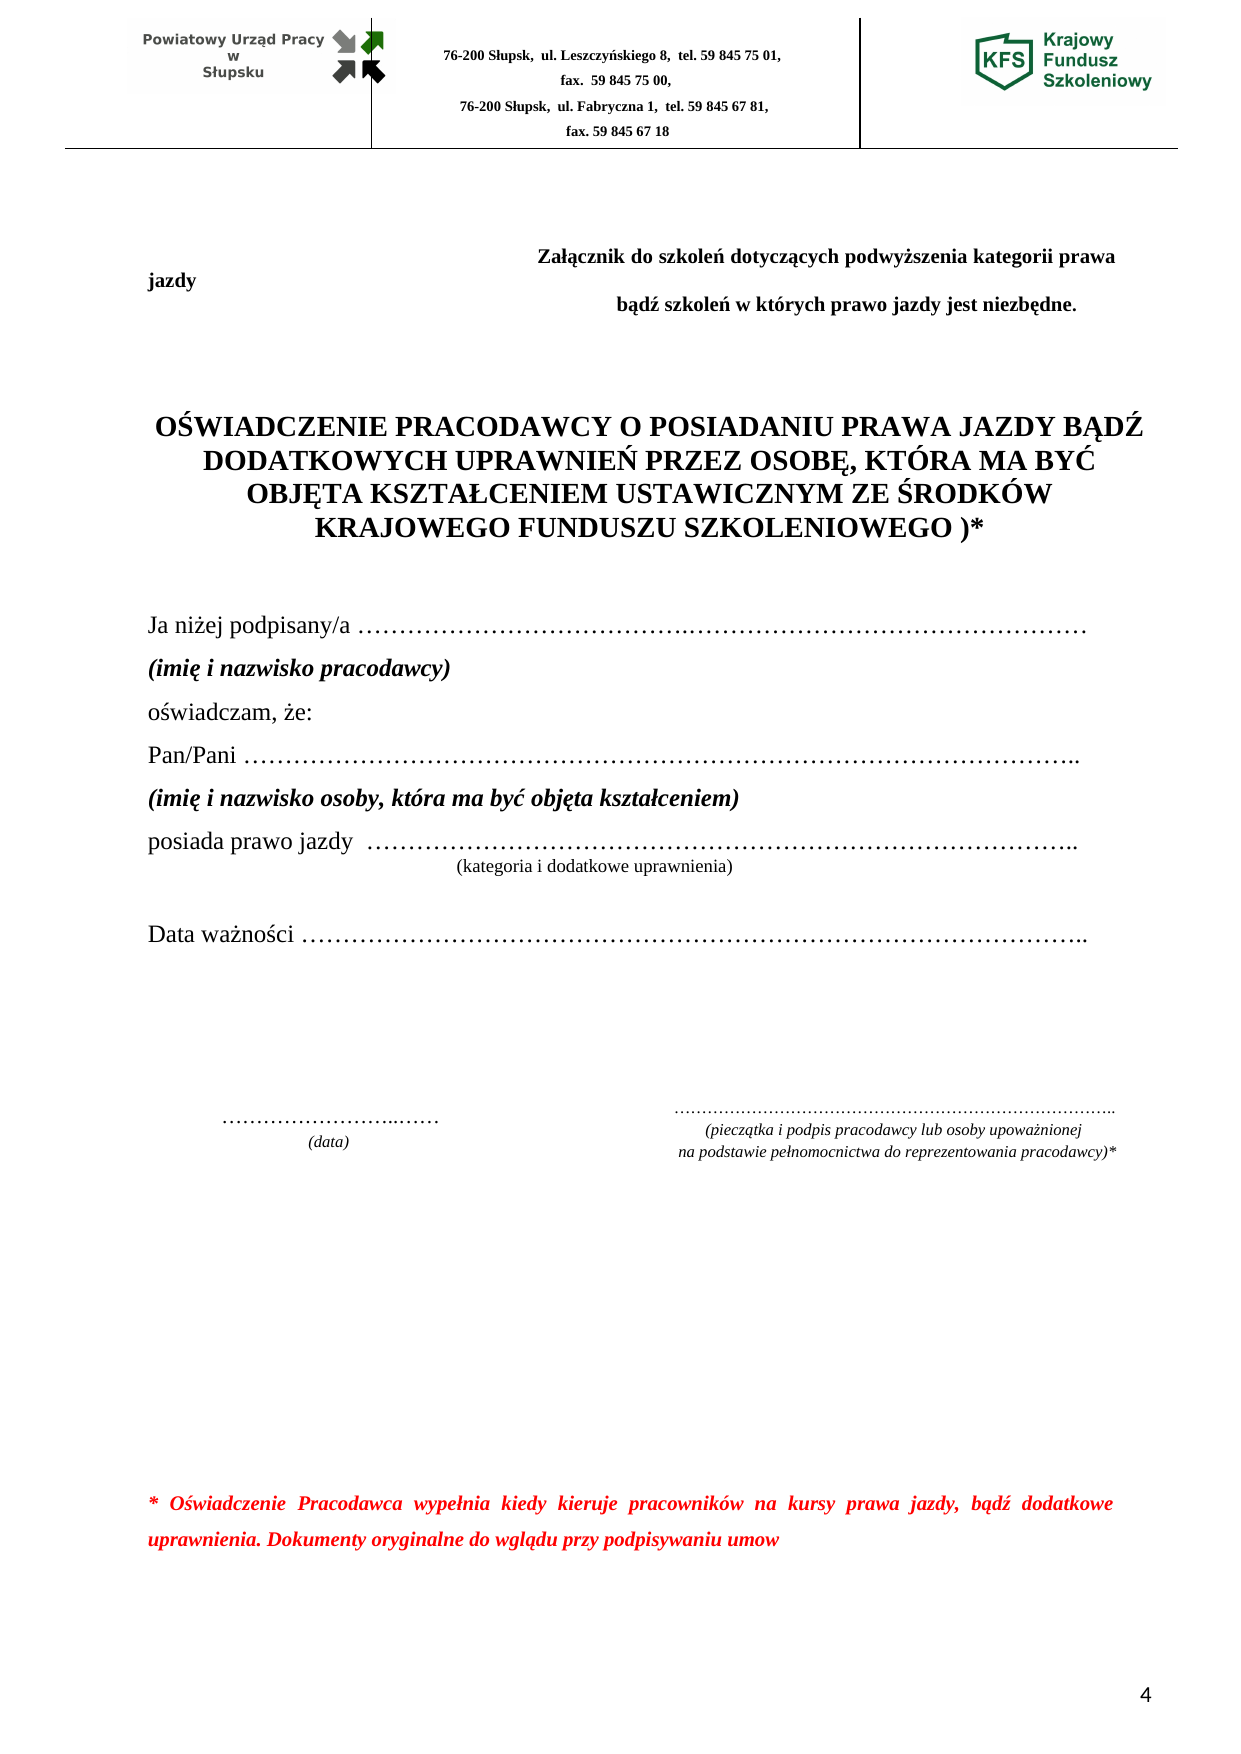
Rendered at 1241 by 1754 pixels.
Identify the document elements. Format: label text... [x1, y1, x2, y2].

text Pan/Pani ……………………………………………………………………………………….. [148, 740, 1152, 768]
text * Oświadczenie Pracodawca wypełnia kiedy kieruje pracowników na kursy prawa jazdy, bądź dodatkowe uprawnienia. Dokumenty oryginalne do wglądu przy podpisywaniu umow [148, 1491, 1116, 1551]
text (imię i nazwisko osoby, która ma być objęta kształceniem) [148, 783, 1152, 812]
text oświadczam, że: [148, 697, 1152, 725]
table_header ……………………..…… (data) [86, 1090, 575, 1168]
text posiada prawo jazdy ………………………………………………………………………….. [148, 826, 1152, 855]
text Załącznik do szkoleń dotyczących podwyższenia kategorii prawa jazdy [148, 244, 1116, 292]
text bądź szkoleń w których prawo jazdy jest niezbędne. [148, 292, 1116, 316]
text (kategoria i dodatkowe uprawnienia) [148, 855, 1152, 876]
text Data ważności ………………………………………………………………………………….. [148, 919, 1152, 948]
table_header …………………………………………………………………….. (pieczątka i podpis pracodawcy lub osoby upoważnionej na podstawie pełnomocnictwa do reprezentowania pracodawcy)* [575, 1090, 1214, 1168]
text Ja niżej podpisany/a ………………………………….………………………………………… [148, 610, 1152, 639]
text (imię i nazwisko pracodawcy) [148, 653, 1152, 682]
text OŚWIADCZENIE PRACODAWCY O POSIADANIU PRAWA JAZDY BĄDŹ DODATKOWYCH UPRAWNIEŃ PRZEZ OSOBĘ, KTÓRA MA BYĆ OBJĘTA KSZTAŁCENIEM USTAWICZNYM ZE ŚRODKÓW KRAJOWEGO FUNDUSZU SZKOLENIOWEGO )* [148, 409, 1152, 543]
